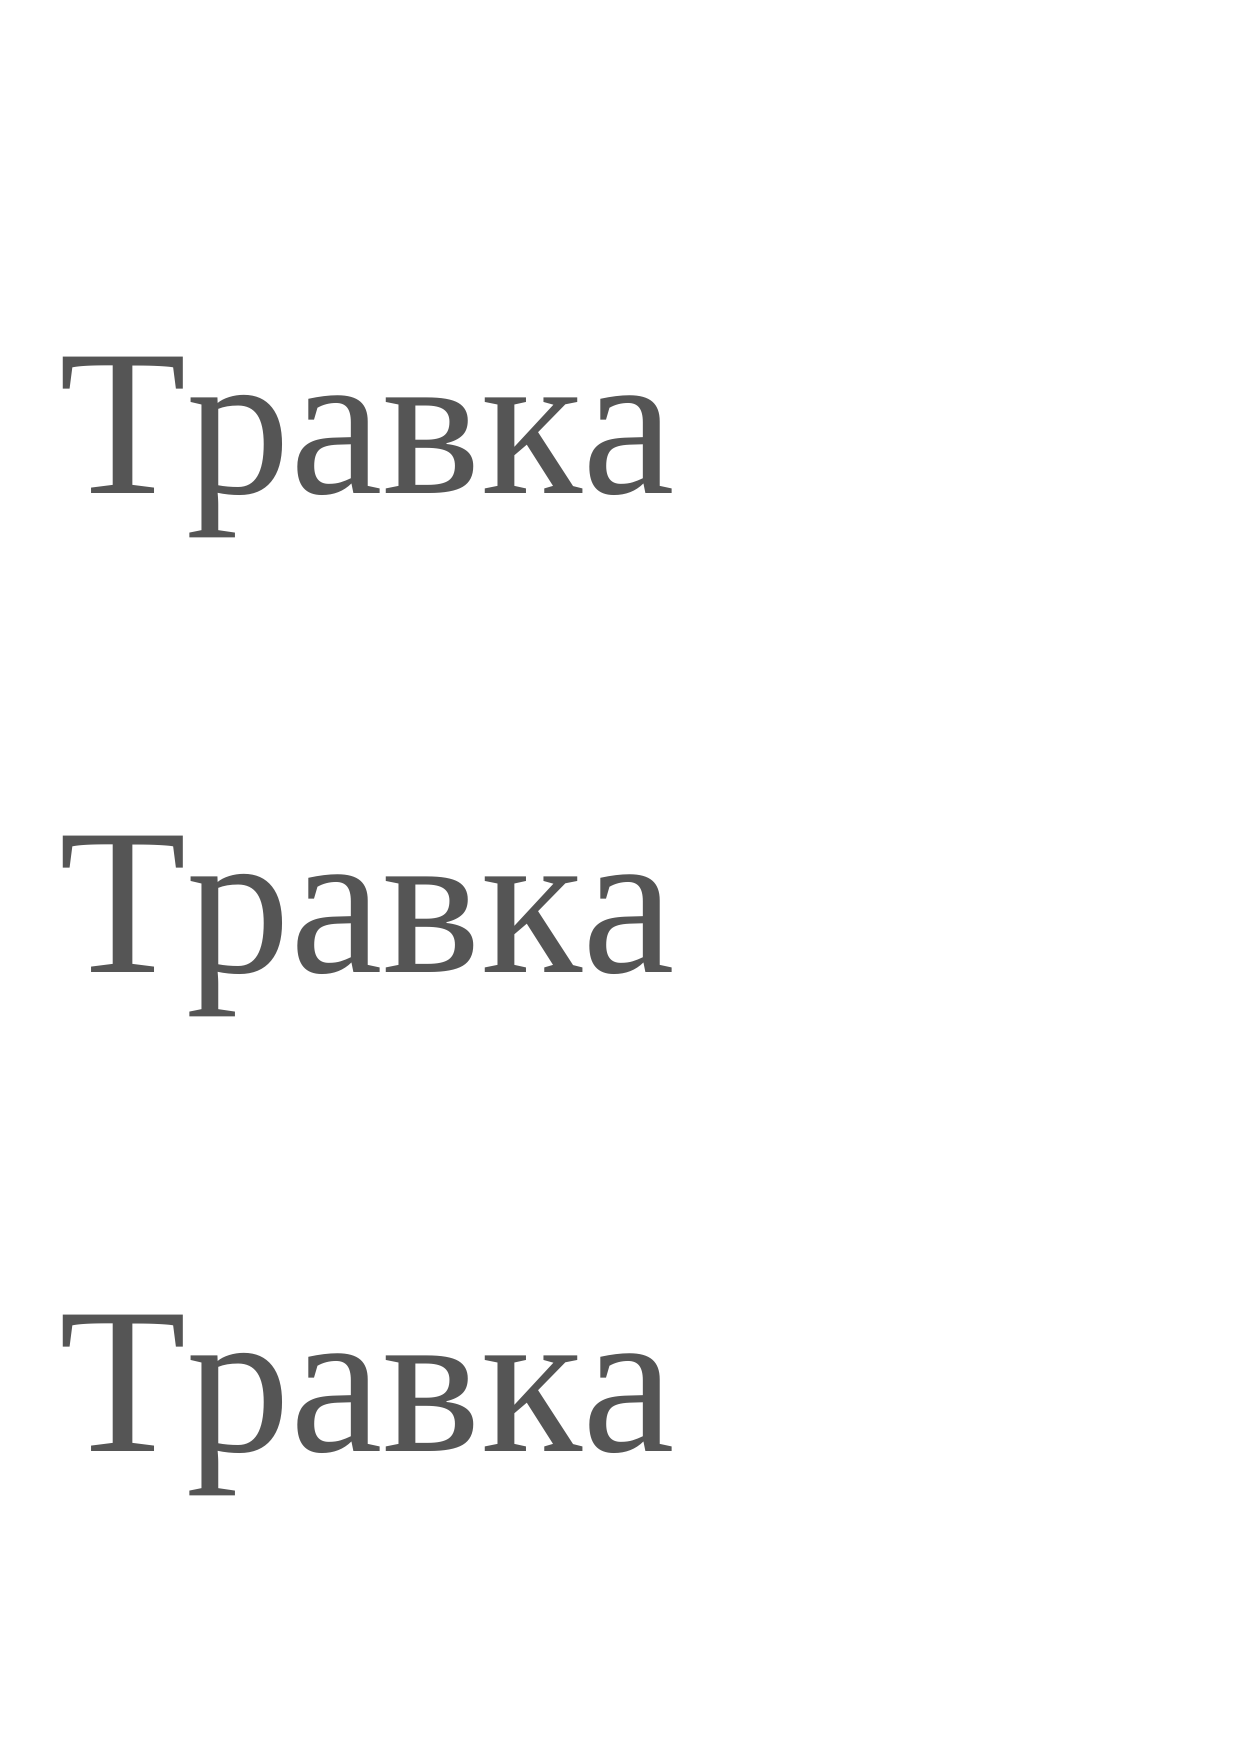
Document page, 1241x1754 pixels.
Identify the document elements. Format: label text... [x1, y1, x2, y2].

text Травка [59, 1257, 1181, 1497]
text Травка [59, 778, 1181, 1017]
text Травка [59, 299, 1181, 538]
